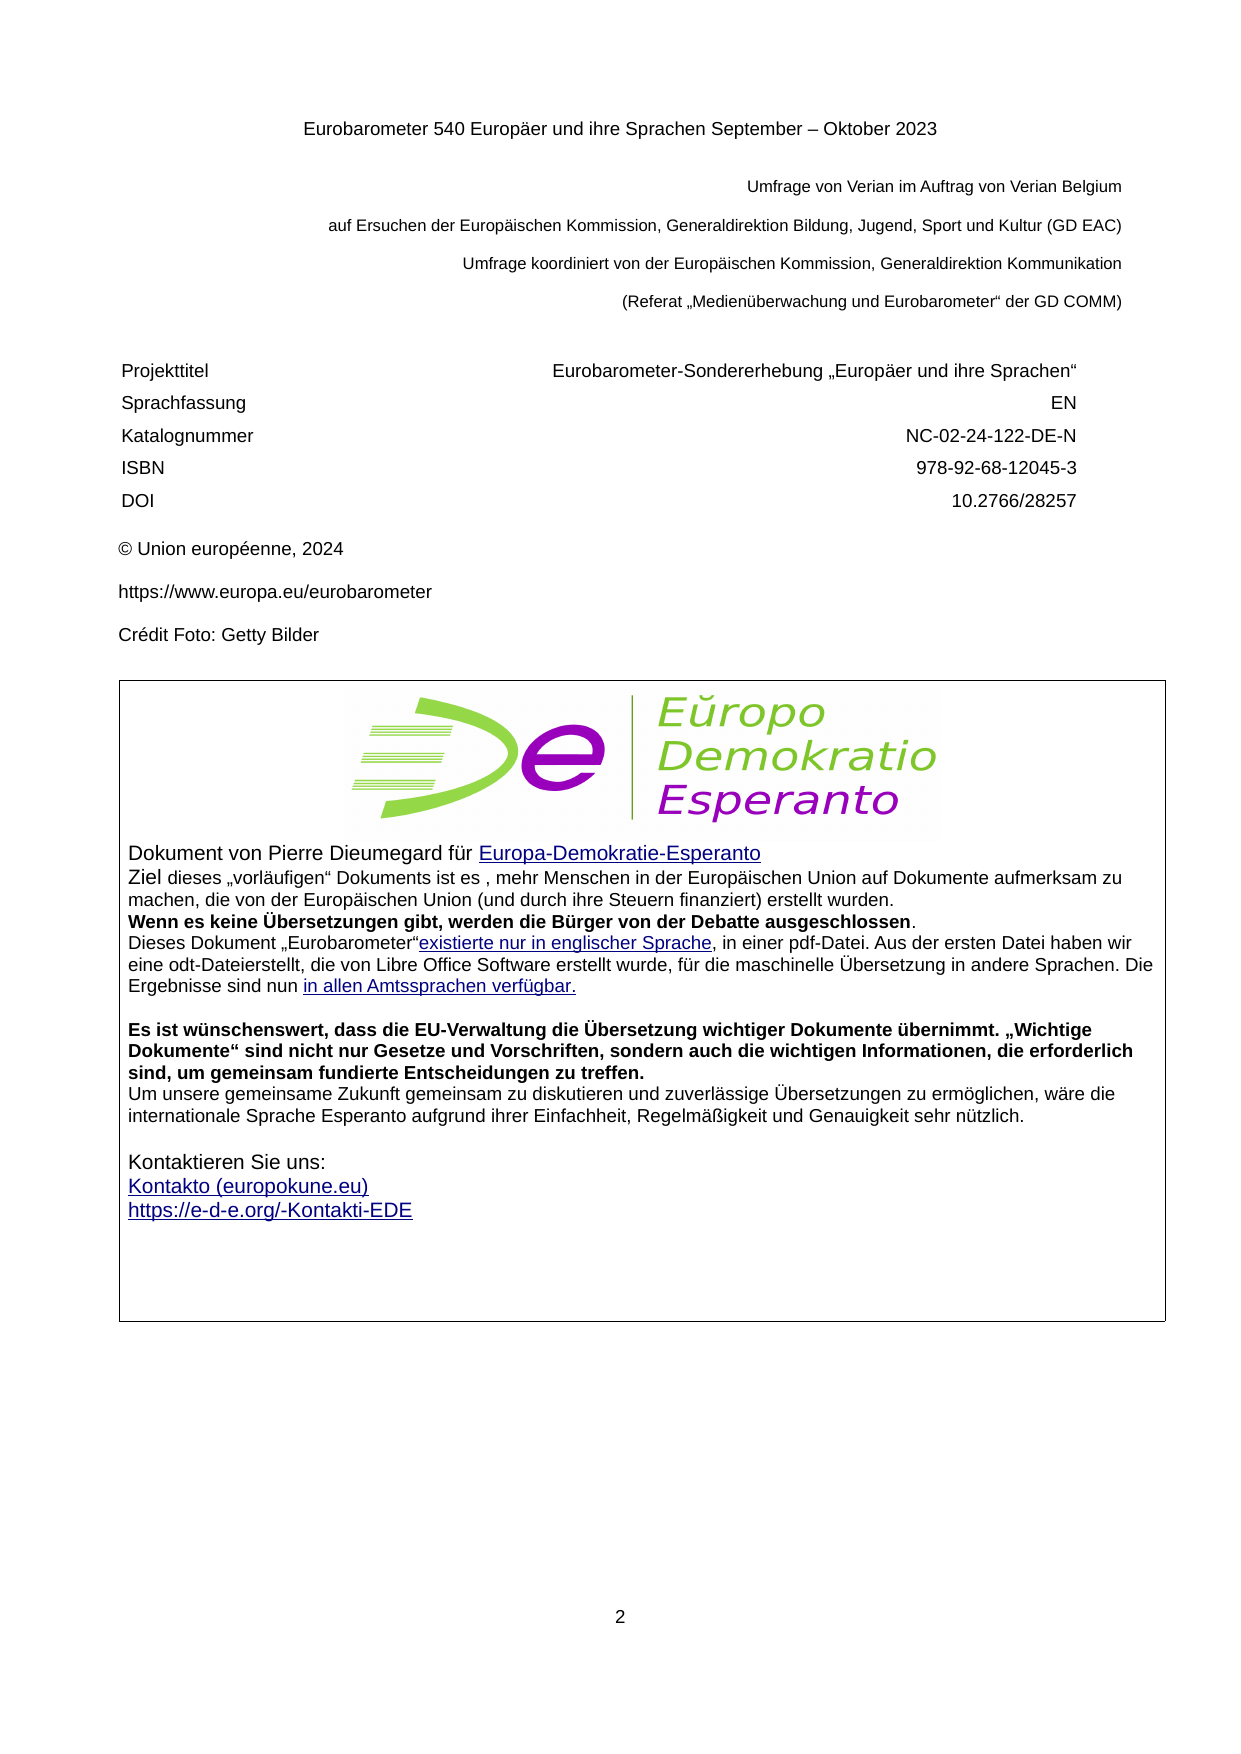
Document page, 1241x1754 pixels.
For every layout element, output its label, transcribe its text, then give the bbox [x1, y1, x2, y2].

table_cell NC-02-24-122-DE-N [466, 419, 1079, 452]
picture [343, 688, 941, 841]
table_header [327, 354, 466, 387]
text Um unsere gemeinsame Zukunft gemeinsam zu diskutieren und zuverlässige Übersetzungen zu ermöglichen, wäre die internationale Sprache Esperanto aufgrund ihrer Einfachheit, Regelmäßigkeit und Genauigkeit sehr nützlich. [128, 1083, 1156, 1126]
text Kontakto (europokune.eu) [128, 1174, 1156, 1198]
table_header Eurobarometer-Sondererhebung „Europäer und ihre Sprachen“ [466, 354, 1079, 387]
text Es ist wünschenswert, dass die EU-Verwaltung die Übersetzung wichtiger Dokumente übernimmt. „Wichtige Dokumente“ sind nicht nur Gesetze und Vorschriften, sondern auch die wichtigen Informationen, die erforderlich sind, um gemeinsam fundierte Entscheidungen zu treffen. [128, 1018, 1156, 1083]
text Dieses Dokument „Eurobarometer“existierte nur in englischer Sprache, in einer pdf-Datei. Aus der ersten Datei haben wir eine odt-Dateierstellt, die von Libre Office Software erstellt wurde, für die maschinelle Übersetzung in andere Sprachen. Die Ergebnisse sind nun in allen Amtssprachen verfügbar. [128, 932, 1156, 997]
text Wenn es keine Übersetzungen gibt, werden die Bürger von der Debatte ausgeschlossen. [128, 911, 1156, 932]
table_cell 10.2766/28257 [466, 484, 1079, 516]
table_cell [327, 452, 466, 484]
table_cell [327, 484, 466, 516]
text Dokument von Pierre Dieumegard für Europa-Demokratie-Esperanto [128, 688, 1156, 865]
table_cell Katalognummer [118, 419, 327, 452]
table_header Projekttitel [118, 354, 327, 387]
table_cell [327, 419, 466, 452]
table_cell DOI [118, 484, 327, 516]
text © Union européenne, 2024 [118, 538, 1122, 559]
text Umfrage koordiniert von der Europäischen Kommission, Generaldirektion Kommunikation [118, 254, 1122, 273]
table_cell Sprachfassung [118, 387, 327, 419]
text https://e-d-e.org/-Kontakti-EDE [128, 1198, 1156, 1222]
text auf Ersuchen der Europäischen Kommission, Generaldirektion Bildung, Jugend, Sport und Kultur (GD EAC) [118, 215, 1122, 234]
text Kontaktieren Sie uns: [128, 1150, 1156, 1174]
table_cell EN [466, 387, 1079, 419]
text https://www.europa.eu/eurobarometer [118, 581, 1122, 603]
table_cell [327, 387, 466, 419]
table_cell 978-92-68-12045-3 [466, 452, 1079, 484]
table_cell ISBN [118, 452, 327, 484]
text Crédit Foto: Getty Bilder [118, 624, 1122, 646]
text (Referat „Medienüberwachung und Eurobarometer“ der GD COMM) [118, 292, 1122, 311]
text Ziel dieses „vorläufigen“ Dokuments ist es , mehr Menschen in der Europäischen Union auf Dokumente aufmerksam zu machen, die von der Europäischen Union (und durch ihre Steuern finanziert) erstellt wurden. [128, 865, 1156, 911]
text Umfrage von Verian im Auftrag von Verian Belgium [118, 177, 1122, 196]
